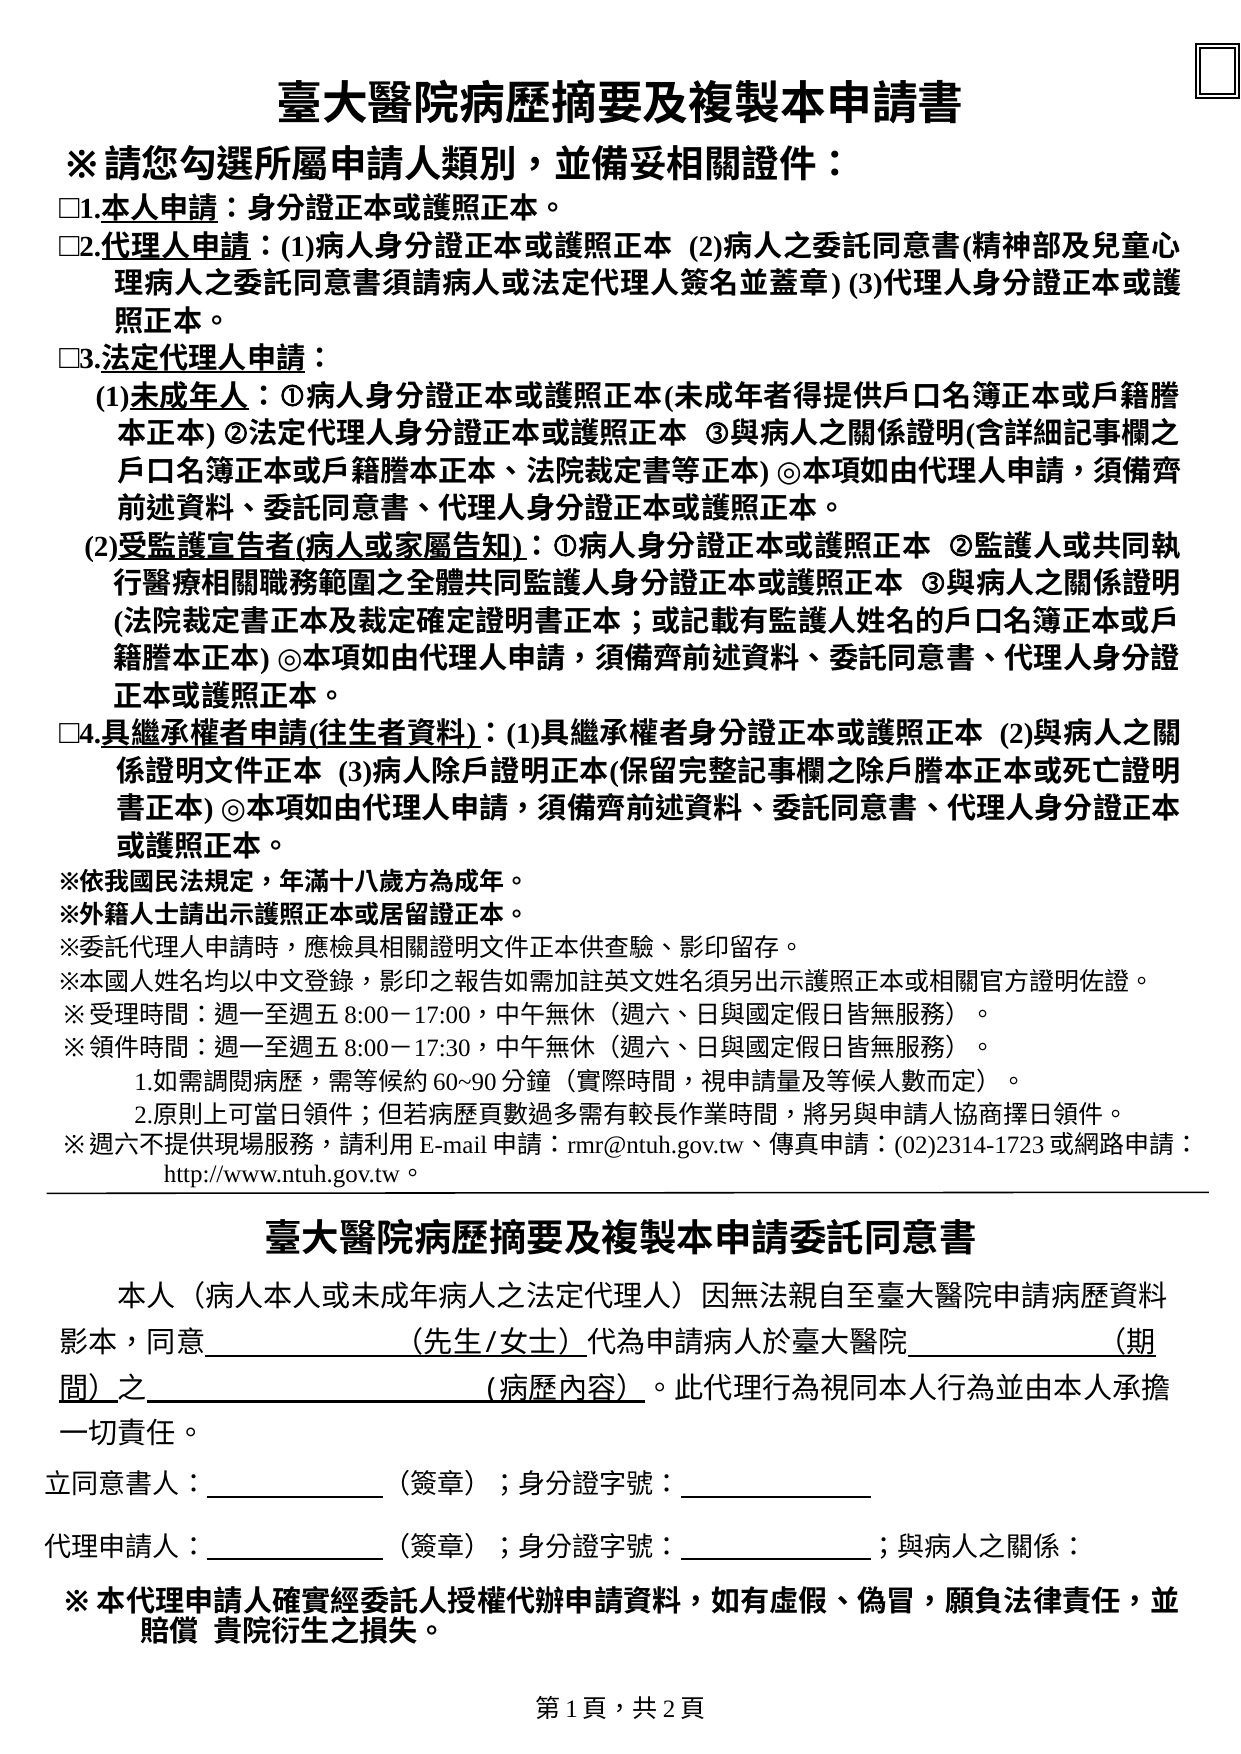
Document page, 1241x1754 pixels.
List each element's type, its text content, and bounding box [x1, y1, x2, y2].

text (2)受監護宣告者(病人或家屬告知)：病人身分證正本或護照正本 監護人或共同執行醫療相關職務範圍之全體共同監護人身分證正本或護照正本 與病人之關係證明(法院裁定書正本及裁定確定證明書正本；或記載有監護人姓名的戶口名簿正本或戶籍謄本正本) ◎本項如由代理人申請，須備齊前述資料、委託同意書、代理人身分證正本或護照正本。 [84, 526, 1181, 713]
text ※委託代理人申請時，應檢具相關證明文件正本供查驗、影印留存。 [59, 930, 1181, 963]
text ※依我國民法規定，年滿十八歲方為成年。 [59, 863, 1181, 897]
text ※受理時間：週一至週五8:00－17:00，中午無休（週六、日與國定假日皆無服務）。 [59, 997, 1181, 1030]
text 1.如需調閱病歷，需等候約60~90分鐘（實際時間，視申請量及等候人數而定）。 [59, 1063, 1181, 1097]
text ※領件時間：週一至週五8:00－17:30，中午無休（週六、日與國定假日皆無服務）。 [59, 1030, 1181, 1063]
text ※週六不提供現場服務，請利用E-mail申請：rmr@ntuh.gov.tw、傳真申請：(02)2314-1723或網路申請： http://www.ntuh.gov.tw。 [59, 1130, 1181, 1188]
text □1.本人申請：身分證正本或護照正本。 [59, 188, 1181, 226]
text □3.法定代理人申請： [59, 338, 1181, 376]
text 立同意書人： （簽章）；身分證字號： [44, 1466, 1181, 1501]
text 臺大醫院病歷摘要及複製本申請委託同意書 [59, 1226, 1181, 1257]
text ※請您勾選所屬申請人類別，並備妥相關證件： [59, 134, 1181, 188]
list 本代理申請人確實經委託人授權代辦申請資料，如有虛假、偽冒，願負法律責任，並賠償 貴院衍生之損失。 [59, 1588, 1181, 1647]
text (1)未成年人：病人身分證正本或護照正本(未成年者得提供戶口名簿正本或戶籍謄本正本) 法定代理人身分證正本或護照正本 與病人之關係證明(含詳細記事欄之戶口名簿正本或戶籍謄本正本、法院裁定書等正本) ◎本項如由代理人申請，須備齊前述資料、委託同意書、代理人身分證正本或護照正本。 [59, 376, 1181, 526]
text 代理申請人： （簽章）；身分證字號： ；與病人之關係： [44, 1526, 1181, 1563]
text 2.原則上可當日領件；但若病歷頁數過多需有較長作業時間，將另與申請人協商擇日領件。 [59, 1097, 1181, 1130]
text ※本國人姓名均以中文登錄，影印之報告如需加註英文姓名須另出示護照正本或相關官方證明佐證。 [59, 963, 1181, 997]
text 本人（病人本人或未成年病人之法定代理人）因無法親自至臺大醫院申請病歷資料影本，同意 （先生/女士）代為申請病人於臺大醫院 （期間）之 (病歷內容）。此代理行為視同本人行為並由本人承擔一切責任。 [59, 1270, 1181, 1453]
text □2.代理人申請：(1)病人身分證正本或護照正本 (2)病人之委託同意書(精神部及兒童心理病人之委託同意書須請病人或法定代理人簽名並蓋章) (3)代理人身分證正本或護照正本。 [59, 226, 1181, 338]
text □4.具繼承權者申請(往生者資料)：(1)具繼承權者身分證正本或護照正本 (2)與病人之關係證明文件正本 (3)病人除戶證明正本(保留完整記事欄之除戶謄本正本或死亡證明書正本) ◎本項如由代理人申請，須備齊前述資料、委託同意書、代理人身分證正本或護照正本。 [59, 713, 1181, 863]
text ※外籍人士請出示護照正本或居留證正本。 [59, 897, 1181, 930]
